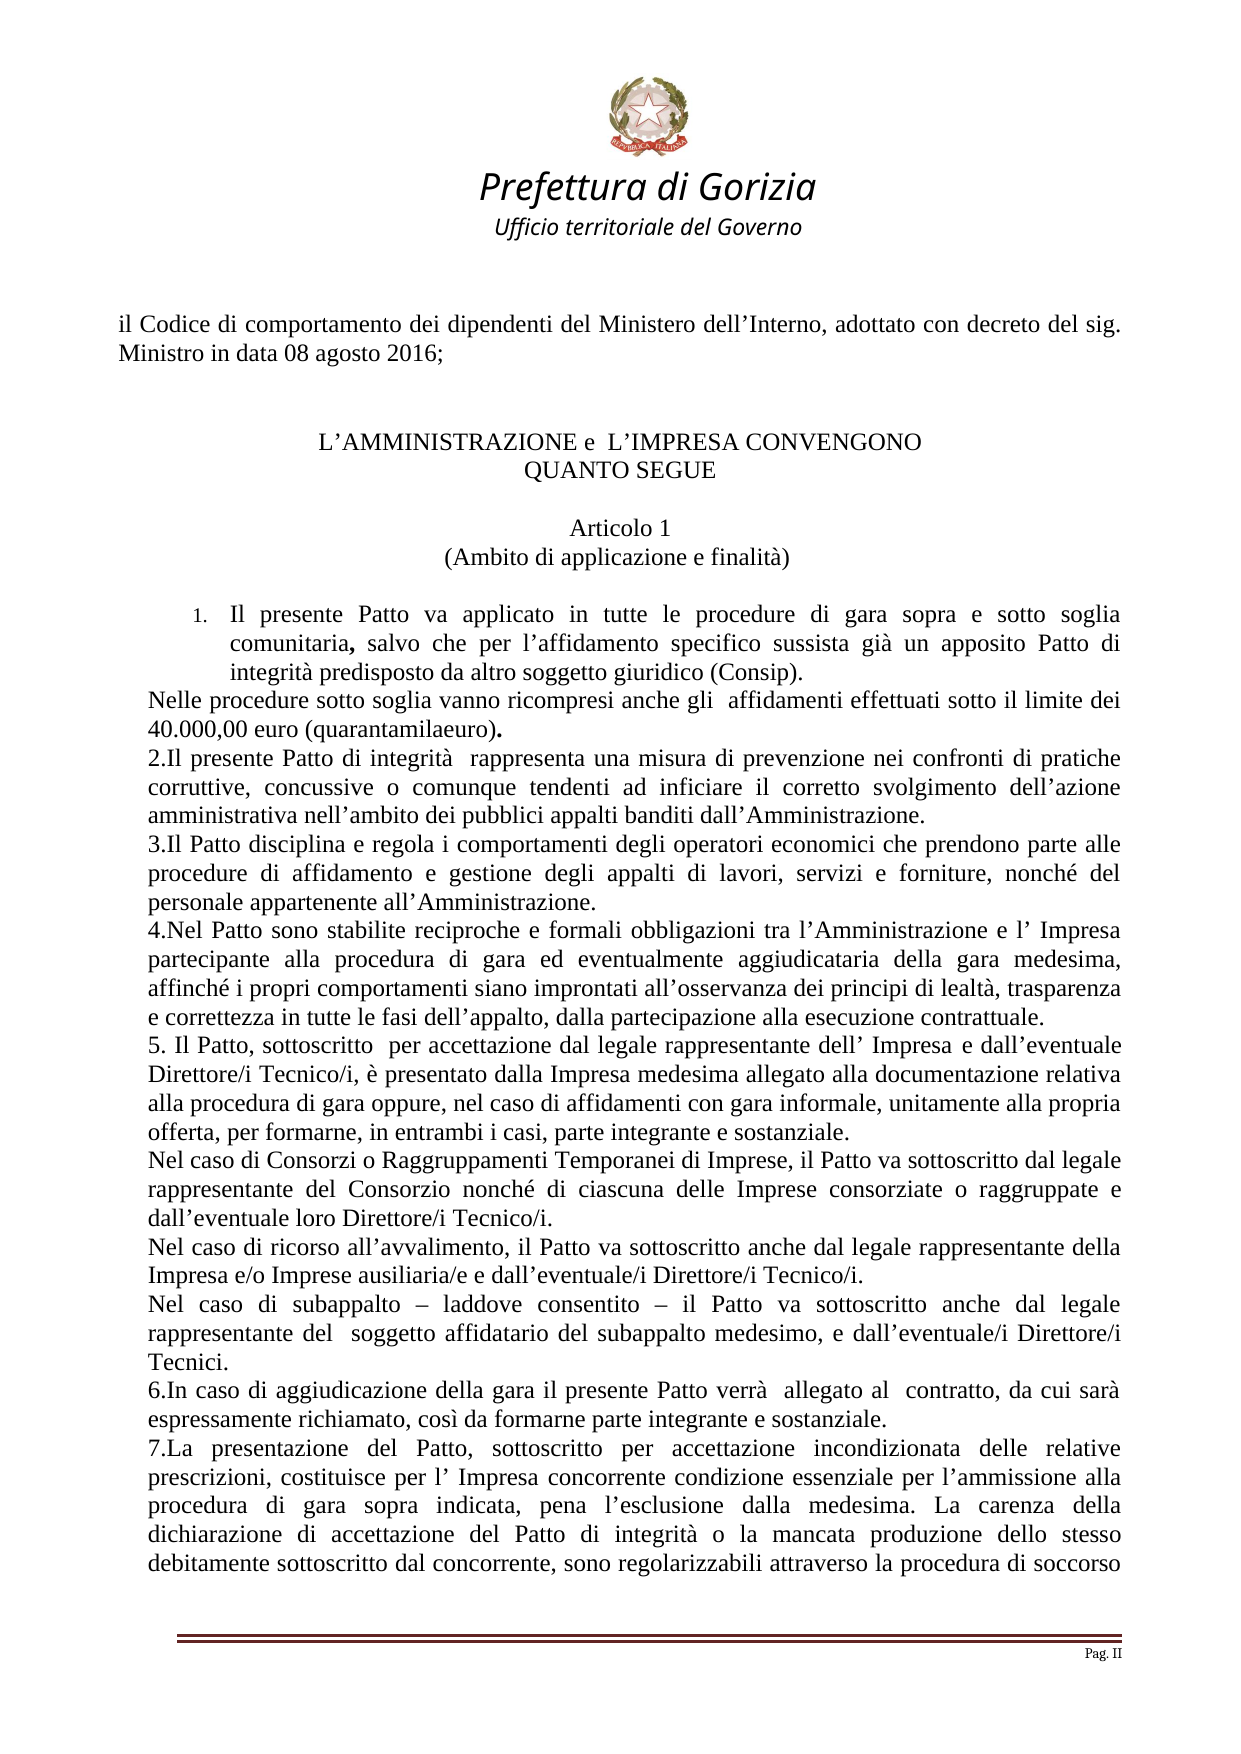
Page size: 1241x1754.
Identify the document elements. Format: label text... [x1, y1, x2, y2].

text 2.Il presente Patto di integrità rappresenta una misura di prevenzione nei confronti di pratiche corruttive, concussive o comunque tendenti ad inficiare il corretto svolgimento dell’azione amministrativa nell’ambito dei pubblici appalti banditi dall’Amministrazione. [148, 743, 1122, 829]
text Nel caso di ricorso all’avvalimento, il Patto va sottoscritto anche dal legale rappresentante della Impresa e/o Imprese ausiliaria/e e dall’eventuale/i Direttore/i Tecnico/i. [148, 1232, 1122, 1289]
text (Ambito di applicazione e finalità) [118, 542, 1122, 570]
text L’AMMINISTRAZIONE e L’IMPRESA CONVENGONO [118, 427, 1122, 455]
text Nelle procedure sotto soglia vanno ricompresi anche gli affidamenti effettuati sotto il limite dei 40.000,00 euro (quarantamilaeuro). [148, 685, 1122, 743]
text 6.In caso di aggiudicazione della gara il presente Patto verrà allegato al contratto, da cui sarà espressamente richiamato, così da formarne parte integrante e sostanziale. [148, 1375, 1122, 1433]
text QUANTO SEGUE [118, 455, 1122, 484]
text il Codice di comportamento dei dipendenti del Ministero dell’Interno, adottato con decreto del sig. Ministro in data 08 agosto 2016; [118, 309, 1122, 367]
text Articolo 1 [118, 513, 1122, 542]
text 7.La presentazione del Patto, sottoscritto per accettazione incondizionata delle relative prescrizioni, costituisce per l’ Impresa concorrente condizione essenziale per l’ammissione alla procedura di gara sopra indicata, pena l’esclusione dalla medesima. La carenza della dichiarazione di accettazione del Patto di integrità o la mancata produzione dello stesso debitamente sottoscritto dal concorrente, sono regolarizzabili attraverso la procedura di soccorso [148, 1433, 1122, 1577]
text Nel caso di subappalto – laddove consentito – il Patto va sottoscritto anche dal legale rappresentante del soggetto affidatario del subappalto medesimo, e dall’eventuale/i Direttore/i Tecnici. [148, 1289, 1122, 1375]
text 3.Il Patto disciplina e regola i comportamenti degli operatori economici che prendono parte alle procedure di affidamento e gestione degli appalti di lavori, servizi e forniture, nonché del personale appartenente all’Amministrazione. [148, 829, 1122, 915]
text 5. Il Patto, sottoscritto per accettazione dal legale rappresentante dell’ Impresa e dall’eventuale Direttore/i Tecnico/i, è presentato dalla Impresa medesima allegato alla documentazione relativa alla procedura di gara oppure, nel caso di affidamenti con gara informale, unitamente alla propria offerta, per formarne, in entrambi i casi, parte integrante e sostanziale. [148, 1030, 1122, 1145]
text Nel caso di Consorzi o Raggruppamenti Temporanei di Imprese, il Patto va sottoscritto dal legale rappresentante del Consorzio nonché di ciascuna delle Imprese consorziate o raggruppate e dall’eventuale loro Direttore/i Tecnico/i. [148, 1145, 1122, 1232]
list Il presente Patto va applicato in tutte le procedure di gara sopra e sotto soglia comunitaria, salvo che per l’affidamento specifico sussista già un apposito Patto di integrità predisposto da altro soggetto giuridico (Consip). [192, 599, 1122, 685]
text 4.Nel Patto sono stabilite reciproche e formali obbligazioni tra l’Amministrazione e l’ Impresa partecipante alla procedura di gara ed eventualmente aggiudicataria della gara medesima, affinché i propri comportamenti siano improntati all’osservanza dei principi di lealtà, trasparenza e correttezza in tutte le fasi dell’appalto, dalla partecipazione alla esecuzione contrattuale. [148, 915, 1122, 1030]
